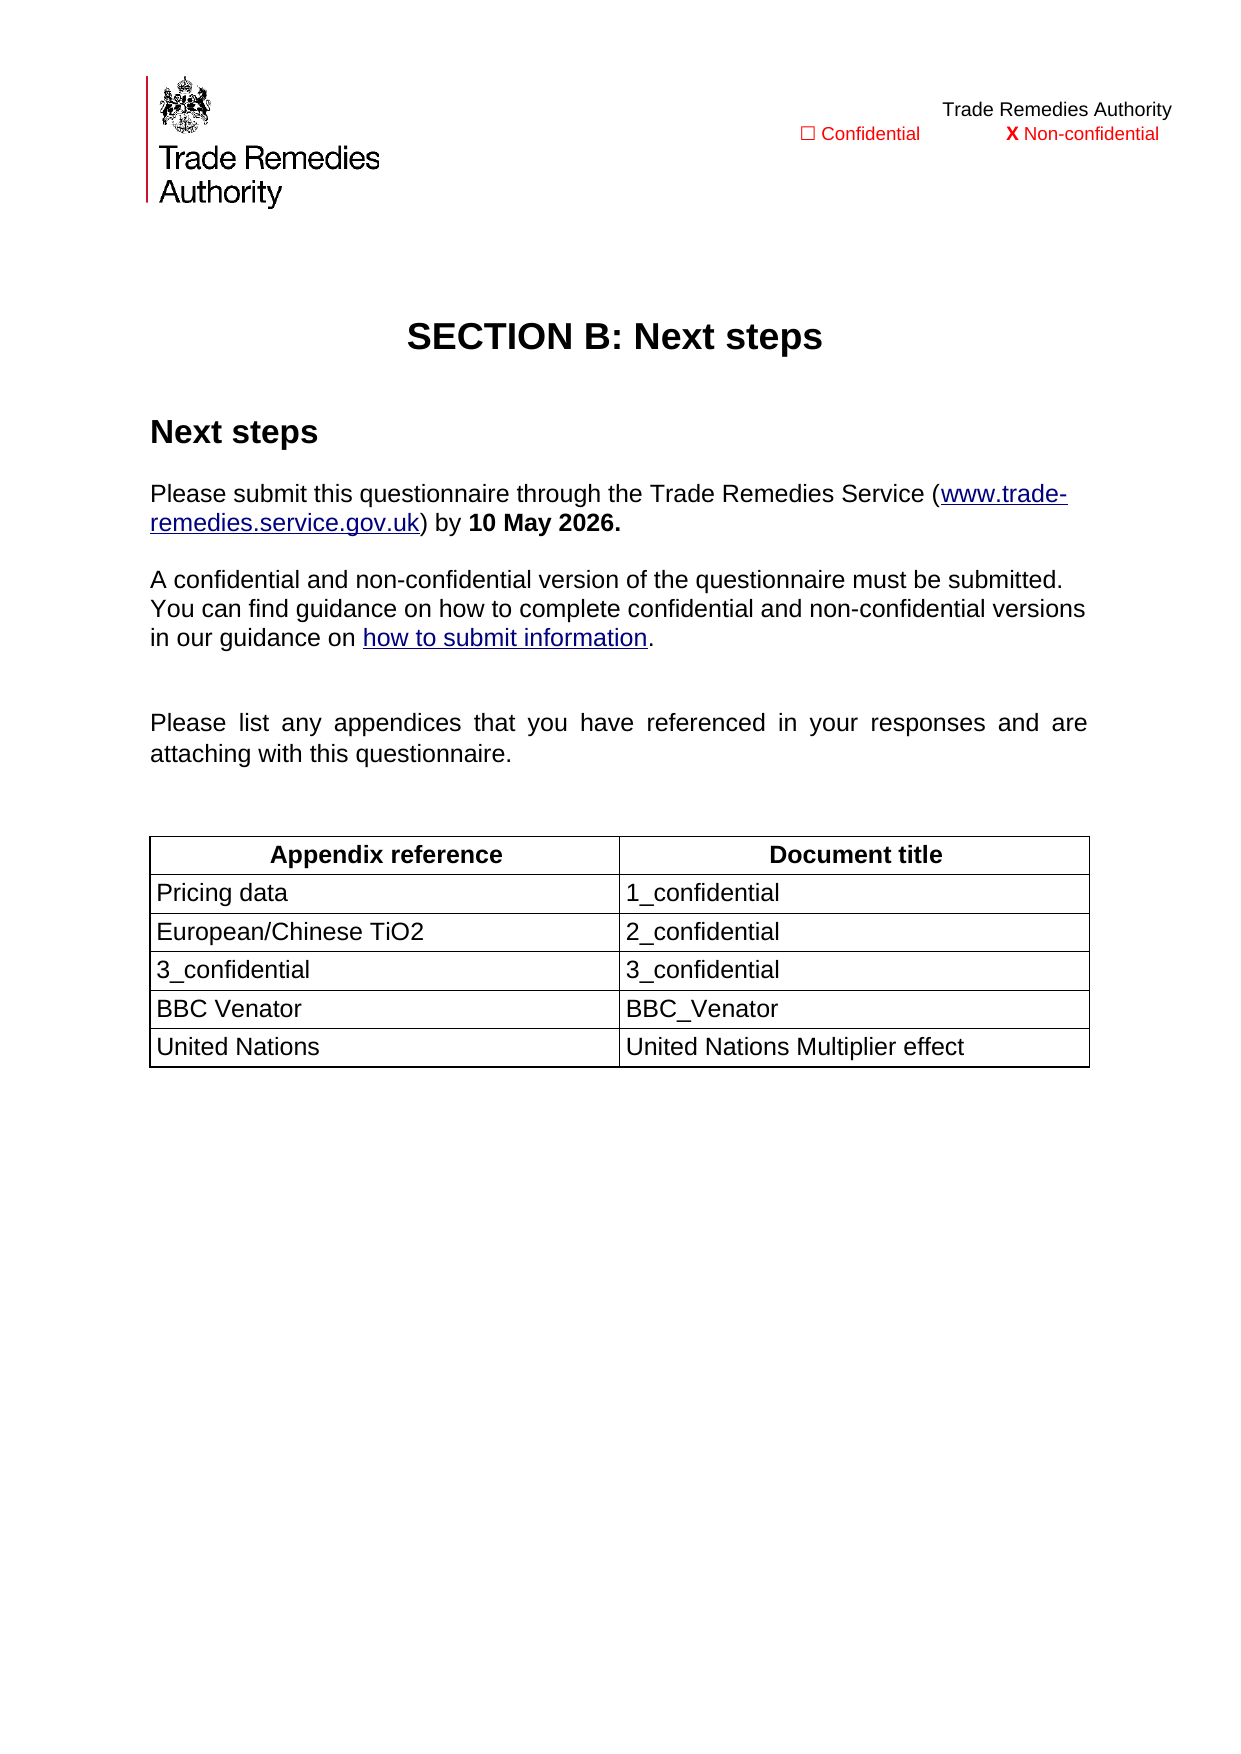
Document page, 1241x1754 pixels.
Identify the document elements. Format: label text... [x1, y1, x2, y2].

table_cell 3_confidential [620, 952, 1089, 989]
table_cell European/Chinese TiO2 [151, 914, 619, 951]
text A confidential and non-confidential version of the questionnaire must be submitted. You can find guidance on how to complete confidential and non-confidential versions in our guidance on how to submit information. [150, 566, 1090, 652]
text Please list any appendices that you have referenced in your responses and are attaching with this questionnaire. [150, 708, 1090, 768]
subtitle Next steps [150, 412, 1090, 451]
table_header Appendix reference [151, 837, 619, 874]
subtitle SECTION B: Next steps [150, 314, 1090, 357]
table_cell 1_confidential [620, 875, 1089, 913]
table_header Document title [620, 837, 1089, 874]
text Please submit this questionnaire through the Trade Remedies Service (www.trade-remedies.service.gov.uk) by 10 May 2026. [150, 479, 1090, 537]
table_cell 2_confidential [620, 914, 1089, 951]
table_cell 3_confidential [151, 952, 619, 989]
table_cell United Nations Multiplier effect [620, 1029, 1089, 1066]
table_cell United Nations [151, 1029, 619, 1066]
table_cell Pricing data [151, 875, 619, 913]
table_cell BBC_Venator [620, 991, 1089, 1028]
table_cell BBC Venator [151, 991, 619, 1028]
